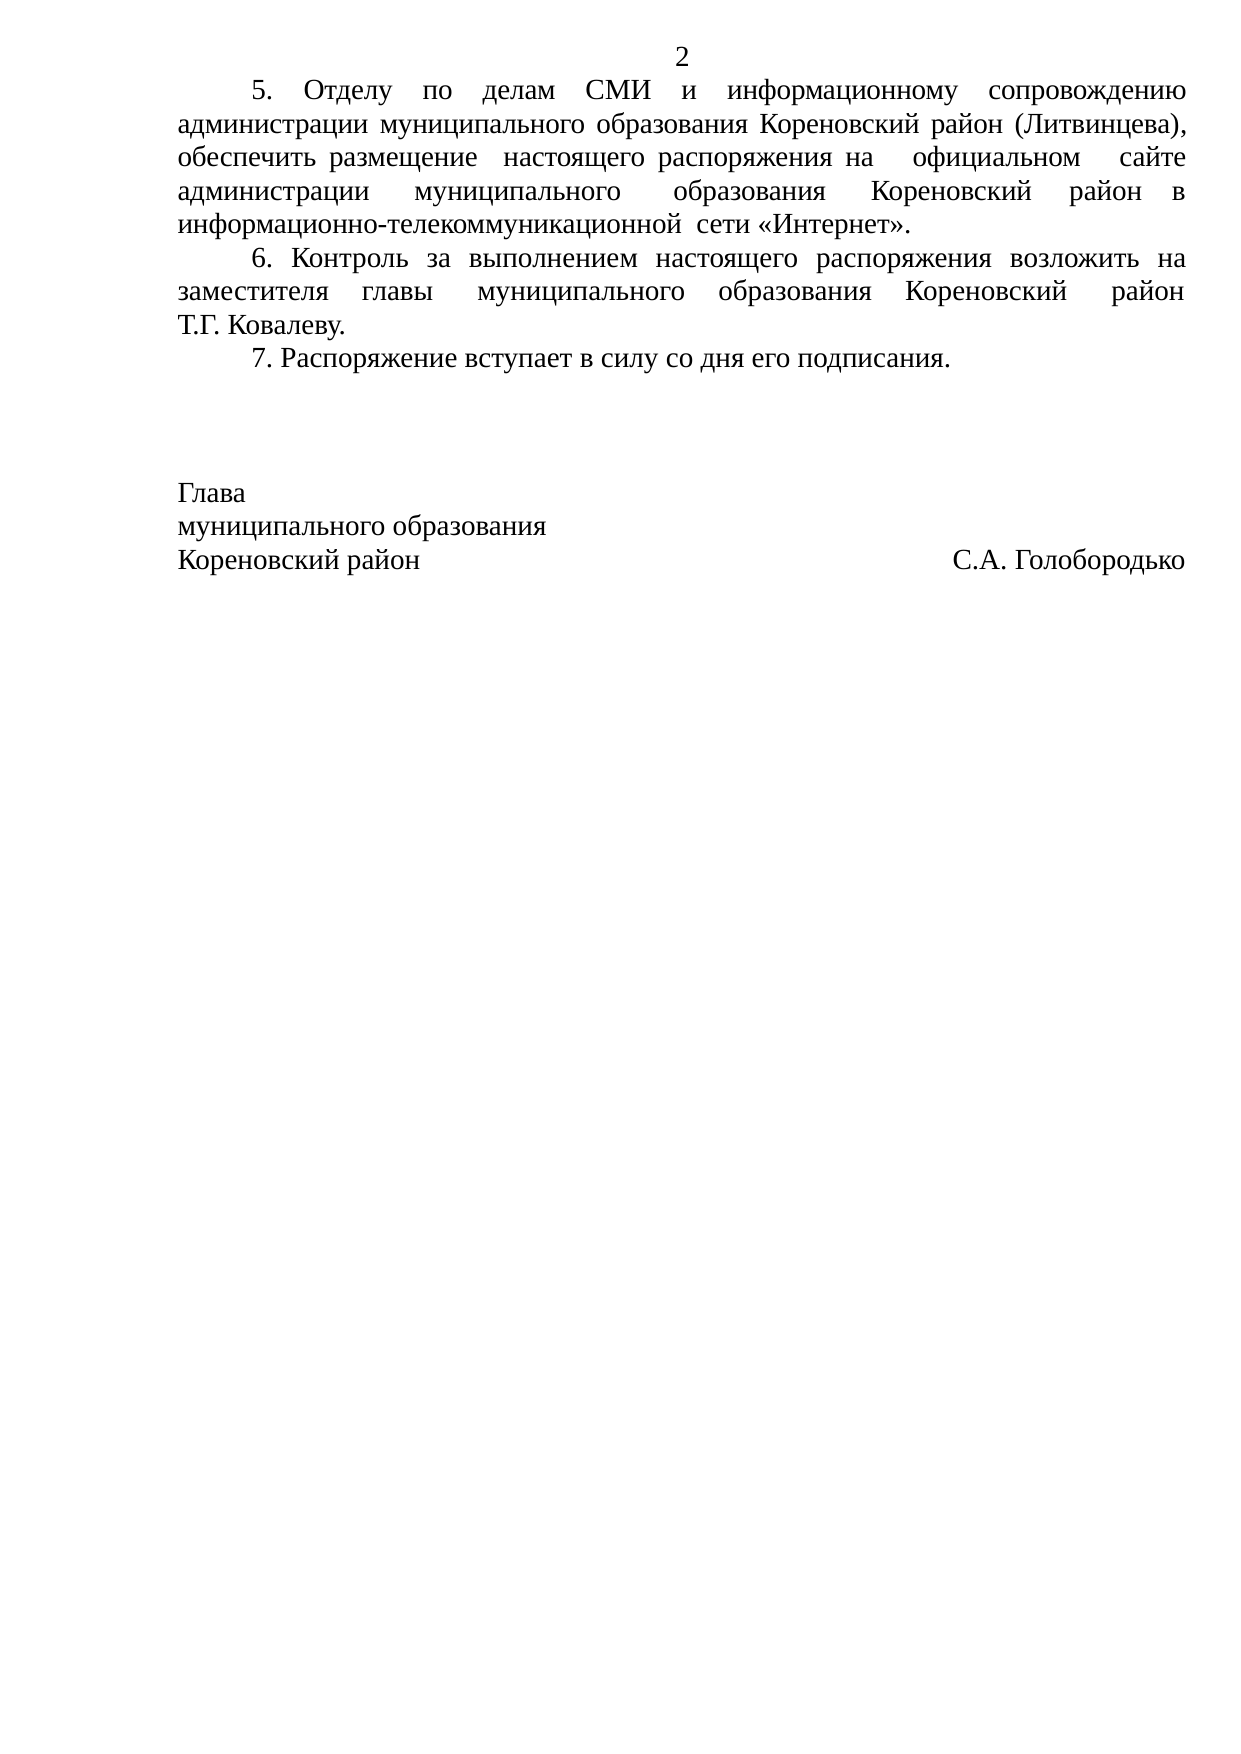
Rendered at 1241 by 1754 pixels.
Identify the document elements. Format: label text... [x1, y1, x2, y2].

text Глава [177, 475, 1187, 508]
text 7. Распоряжение вступает в силу со дня его подписания. [177, 341, 1187, 374]
text 2 [177, 39, 1187, 72]
text 6. Контроль за выполнением настоящего распоряжения возложить на заместителя главы муниципального образования Кореновский район Т.Г. Ковалеву. [177, 240, 1187, 341]
text 5. Отделу по делам СМИ и информационному сопровождению администрации муниципального образования Кореновский район (Литвинцева), обеспечить размещение настоящего распоряжения на официальном сайте администрации муниципального образования Кореновский район в информационно-телекоммуникационной сети «Интернет». [177, 72, 1187, 240]
text муниципального образования [177, 508, 1187, 542]
text Кореновский район С.А. Голобородько [177, 542, 1187, 575]
